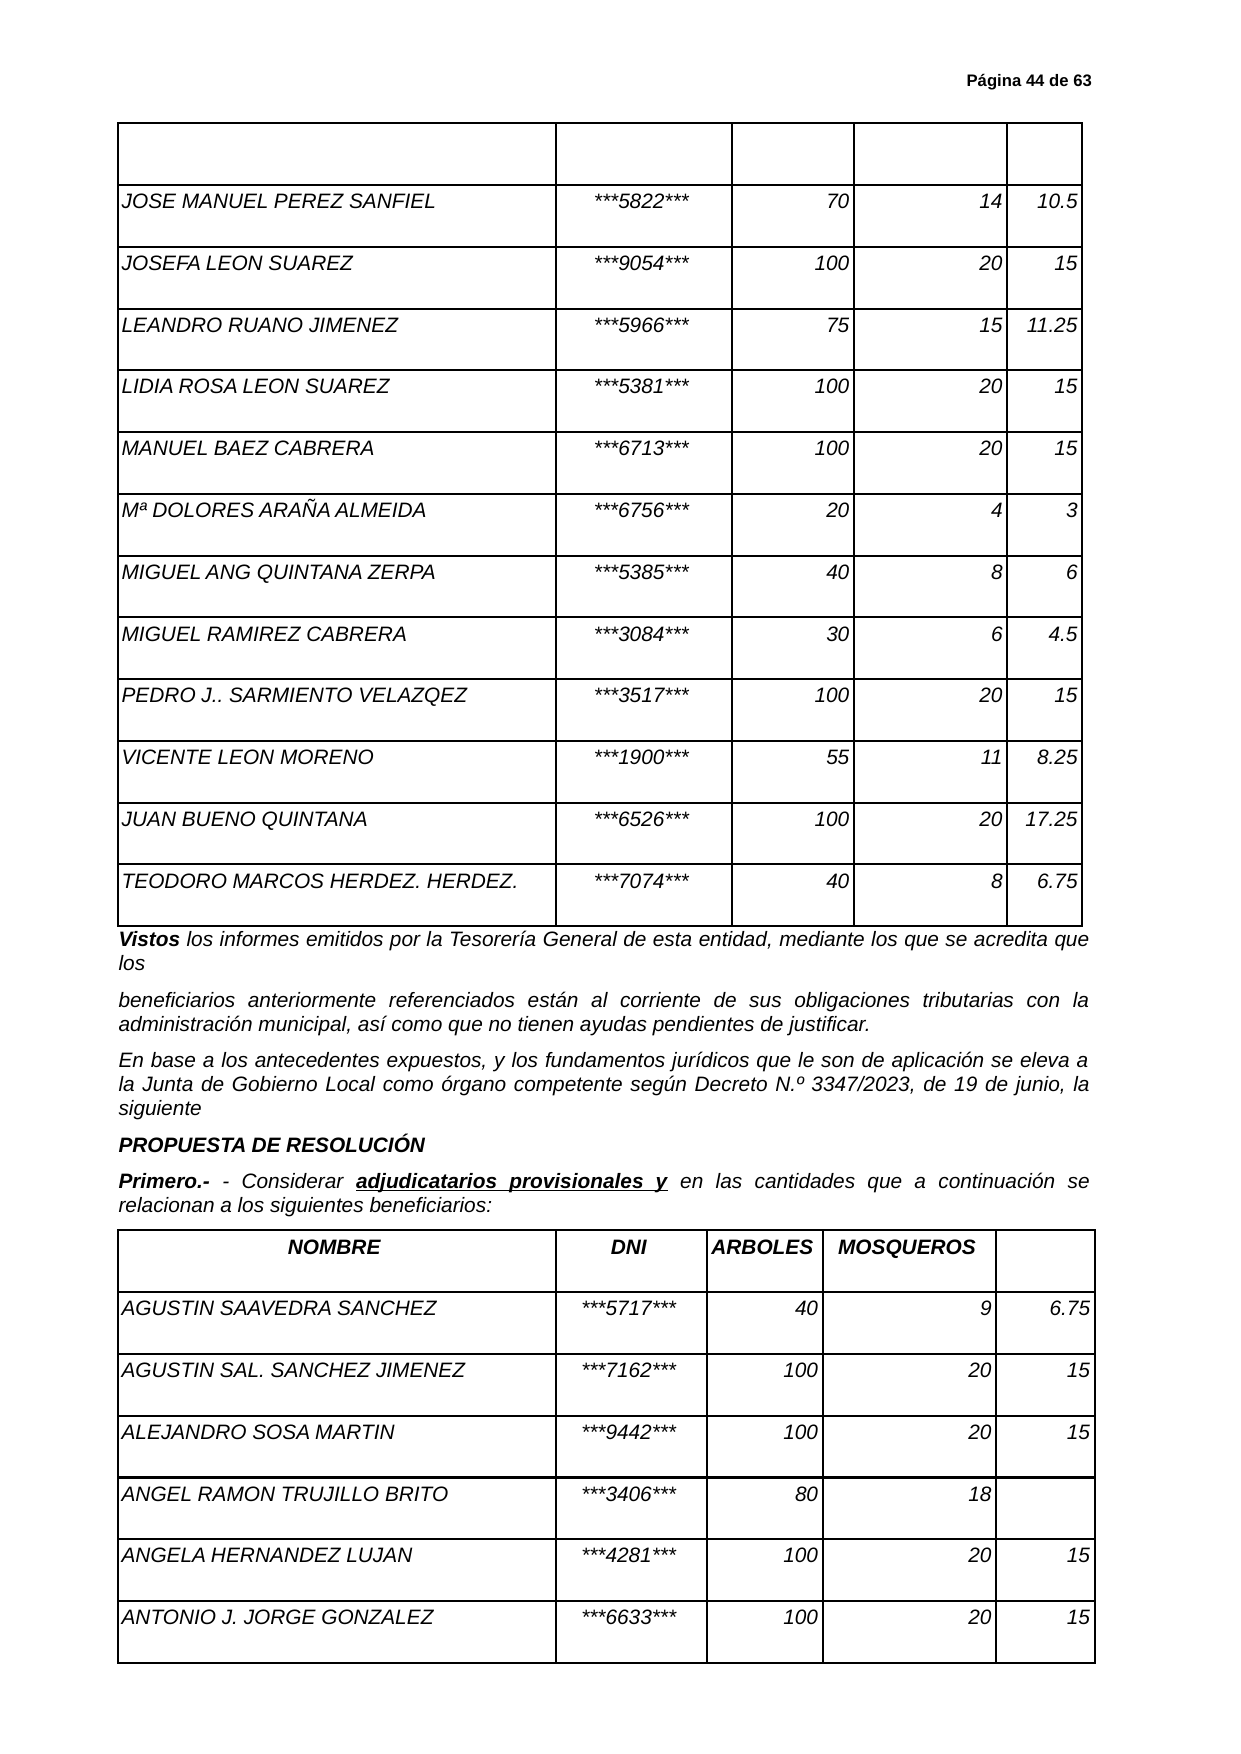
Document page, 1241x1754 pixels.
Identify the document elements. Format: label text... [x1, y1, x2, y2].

table_cell ***7162*** [557, 1355, 706, 1414]
table_cell ***6633*** [557, 1602, 706, 1662]
table_cell 20 [855, 804, 1006, 863]
table_cell ***5822*** [557, 186, 731, 246]
table_cell ***5381*** [557, 371, 731, 431]
table_cell [119, 124, 555, 184]
table_cell 14 [855, 186, 1006, 246]
table_cell 15 [1008, 371, 1081, 431]
table_cell 3 [1008, 495, 1081, 554]
table_cell ***5717*** [557, 1293, 706, 1353]
table_cell 100 [733, 433, 853, 493]
table_header ARBOLES [708, 1231, 822, 1291]
table_cell ***5966*** [557, 310, 731, 369]
table_cell ***5385*** [557, 557, 731, 616]
table_cell 20 [824, 1355, 995, 1414]
table_cell ***4281*** [557, 1540, 706, 1600]
table_cell LEANDRO RUANO JIMENEZ [119, 310, 555, 369]
table_cell ***6526*** [557, 804, 731, 863]
table_cell 18 [824, 1479, 995, 1538]
table_cell Mª DOLORES ARAÑA ALMEIDA [119, 495, 555, 554]
table_cell 40 [733, 557, 853, 616]
table_cell 15 [1008, 433, 1081, 493]
table_cell 100 [708, 1417, 822, 1476]
table_cell [733, 124, 853, 184]
table_cell ***7074*** [557, 865, 731, 925]
table_cell 20 [824, 1540, 995, 1600]
table_cell 17,25 [1008, 804, 1081, 863]
table_cell 100 [733, 804, 853, 863]
table_cell 6,75 [1008, 865, 1081, 925]
table_cell ANGELA HERNANDEZ LUJAN [119, 1540, 555, 1600]
table_cell ***3406*** [557, 1479, 706, 1538]
table_cell [997, 1479, 1094, 1538]
table_cell 30 [733, 618, 853, 678]
table_header NOMBRE [119, 1231, 555, 1291]
text PROPUESTA DE RESOLUCIÓN [118, 1132, 1092, 1156]
table_cell ANTONIO J. JORGE GONZALEZ [119, 1602, 555, 1662]
table_cell 100 [708, 1355, 822, 1414]
table_cell [855, 124, 1006, 184]
text Vistos los informes emitidos por la Tesorería General de esta entidad, mediante los que se acredita que los [118, 927, 1092, 975]
table_cell ANGEL RAMON TRUJILLO BRITO [119, 1479, 555, 1538]
table_cell 8,25 [1008, 742, 1081, 802]
table_cell 4,5 [1008, 618, 1081, 678]
table_cell ALEJANDRO SOSA MARTIN [119, 1417, 555, 1476]
table_cell ***6756*** [557, 495, 731, 554]
table_cell 6,75 [997, 1293, 1094, 1353]
table_cell ***9442*** [557, 1417, 706, 1476]
table_cell ***1900*** [557, 742, 731, 802]
table_cell ***3084*** [557, 618, 731, 678]
table_cell AGUSTIN SAL. SANCHEZ JIMENEZ [119, 1355, 555, 1414]
table_cell 100 [708, 1540, 822, 1600]
table_cell 20 [733, 495, 853, 554]
table_cell 20 [855, 433, 1006, 493]
table_cell ***9054*** [557, 248, 731, 307]
table_cell TEODORO MARCOS HERDEZ. HERDEZ. [119, 865, 555, 925]
table_cell 6 [1008, 557, 1081, 616]
table_cell ***6713*** [557, 433, 731, 493]
table_cell 6 [855, 618, 1006, 678]
table_header [997, 1231, 1094, 1291]
table_cell JOSEFA LEON SUAREZ [119, 248, 555, 307]
table_cell 100 [733, 680, 853, 740]
table_cell 100 [708, 1602, 822, 1662]
table_cell JOSE MANUEL PEREZ SANFIEL [119, 186, 555, 246]
table_cell 55 [733, 742, 853, 802]
table_cell 9 [824, 1293, 995, 1353]
table_cell LIDIA ROSA LEON SUAREZ [119, 371, 555, 431]
table_cell AGUSTIN SAAVEDRA SANCHEZ [119, 1293, 555, 1353]
table_cell 11,25 [1008, 310, 1081, 369]
text Primero.- - Considerar adjudicatarios provisionales y en las cantidades que a continuación se relacionan a los siguientes beneficiarios: [118, 1169, 1092, 1217]
table_cell 15 [855, 310, 1006, 369]
table_cell ***3517*** [557, 680, 731, 740]
table_cell 15 [997, 1417, 1094, 1476]
table_cell 20 [824, 1602, 995, 1662]
table_cell 15 [997, 1540, 1094, 1600]
text En base a los antecedentes expuestos, y los fundamentos jurídicos que le son de aplicación se eleva a la Junta de Gobierno Local como órgano competente según Decreto N.º 3347/2023, de 19 de junio, la siguiente [118, 1048, 1092, 1120]
table_cell 40 [733, 865, 853, 925]
table_cell MIGUEL ANG QUINTANA ZERPA [119, 557, 555, 616]
table_cell 20 [855, 371, 1006, 431]
table_cell 20 [855, 680, 1006, 740]
table_cell 70 [733, 186, 853, 246]
table_cell 20 [855, 248, 1006, 307]
table_header MOSQUEROS [824, 1231, 995, 1291]
table_cell 15 [997, 1602, 1094, 1662]
table_cell 15 [1008, 680, 1081, 740]
table_cell 10,5 [1008, 186, 1081, 246]
table_cell 4 [855, 495, 1006, 554]
table_cell [1008, 124, 1081, 184]
table_cell MANUEL BAEZ CABRERA [119, 433, 555, 493]
table_cell 20 [824, 1417, 995, 1476]
table_cell 100 [733, 371, 853, 431]
table_cell 40 [708, 1293, 822, 1353]
table_cell 15 [997, 1355, 1094, 1414]
table_cell 80 [708, 1479, 822, 1538]
table_cell PEDRO J.. SARMIENTO VELAZQEZ [119, 680, 555, 740]
table_cell [557, 124, 731, 184]
table_cell MIGUEL RAMIREZ CABRERA [119, 618, 555, 678]
table_cell VICENTE LEON MORENO [119, 742, 555, 802]
text beneficiarios anteriormente referenciados están al corriente de sus obligaciones tributarias con la administración municipal, así como que no tienen ayudas pendientes de justificar. [118, 988, 1092, 1036]
table_cell 8 [855, 557, 1006, 616]
table_cell 75 [733, 310, 853, 369]
table_header DNI [557, 1231, 706, 1291]
table_cell 11 [855, 742, 1006, 802]
table_cell 8 [855, 865, 1006, 925]
table_cell 100 [733, 248, 853, 307]
table_cell JUAN BUENO QUINTANA [119, 804, 555, 863]
table_cell 15 [1008, 248, 1081, 307]
